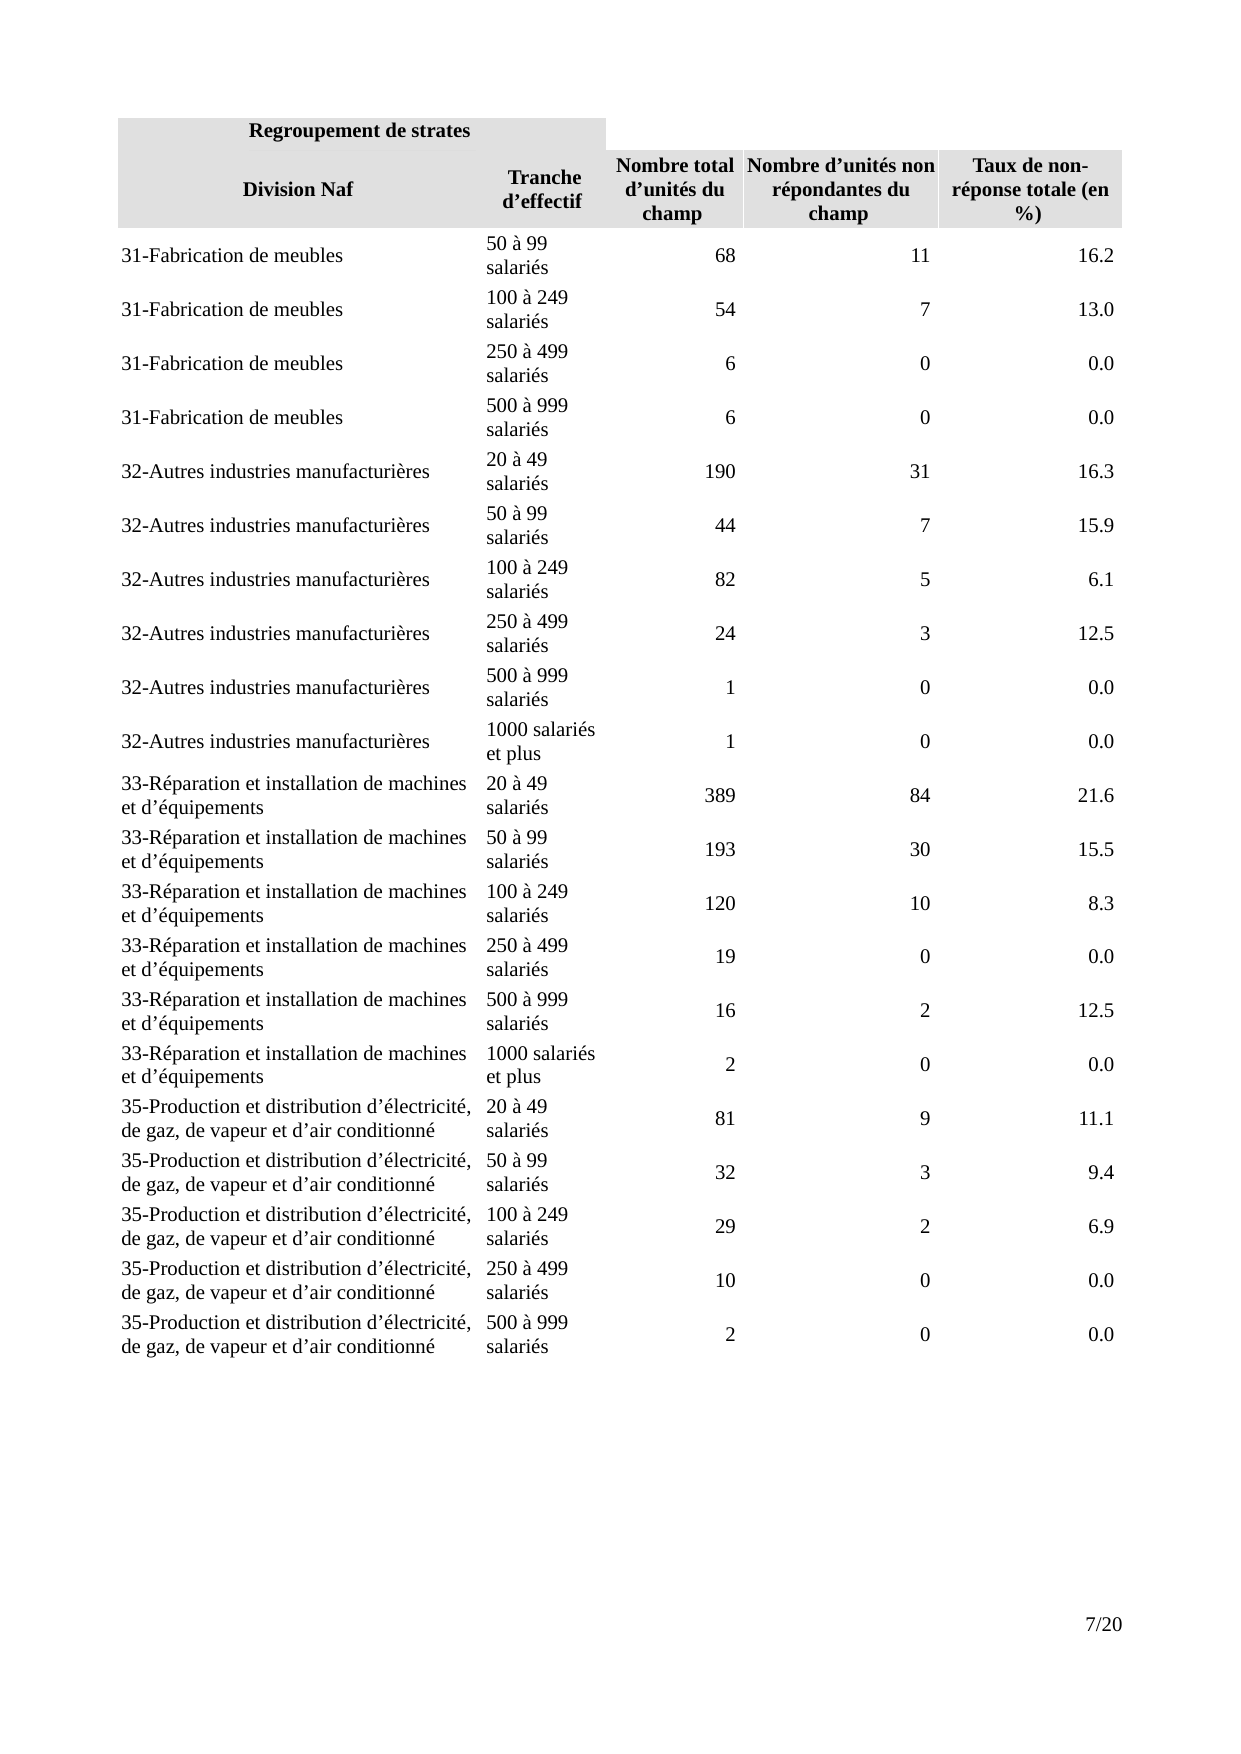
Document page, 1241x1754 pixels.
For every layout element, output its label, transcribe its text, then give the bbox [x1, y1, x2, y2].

table_cell 0 [744, 660, 938, 714]
table_cell 190 [606, 444, 743, 498]
table_cell 193 [606, 822, 743, 876]
table_cell 6.1 [939, 552, 1122, 606]
table_cell 32-Autres industries manufacturières [118, 498, 483, 552]
table_cell 0.0 [939, 390, 1122, 444]
table_cell 84 [744, 768, 938, 822]
table_cell 7 [744, 498, 938, 552]
table_cell 0.0 [939, 1253, 1122, 1307]
table_cell 0 [744, 390, 938, 444]
table_cell 0 [744, 1038, 938, 1091]
table_cell 32-Autres industries manufacturières [118, 660, 483, 714]
table_cell 500 à 999 salariés [483, 390, 606, 444]
table_cell 33-Réparation et installation de machines et d’équipements [118, 1038, 483, 1091]
table_cell 1000 salariés et plus [483, 1038, 606, 1091]
table_cell 0 [744, 336, 938, 390]
table_cell 6 [606, 336, 743, 390]
table_cell 12.5 [939, 984, 1122, 1037]
table_cell 44 [606, 498, 743, 552]
table_cell 6 [606, 390, 743, 444]
table_cell 15.5 [939, 822, 1122, 876]
table_cell 16.3 [939, 444, 1122, 498]
table_cell 31-Fabrication de meubles [118, 336, 483, 390]
table_cell 15.9 [939, 498, 1122, 552]
table_cell 35-Production et distribution d’électricité, de gaz, de vapeur et d’air conditionné [118, 1091, 483, 1145]
table_cell 100 à 249 salariés [483, 1199, 606, 1253]
table_cell 250 à 499 salariés [483, 1253, 606, 1307]
table_cell Nombre total d’unités du champ [606, 150, 743, 228]
table_cell 32-Autres industries manufacturières [118, 714, 483, 768]
table_cell 100 à 249 salariés [483, 282, 606, 336]
table_cell 100 à 249 salariés [483, 552, 606, 606]
table_cell 9 [744, 1091, 938, 1145]
table_cell 82 [606, 552, 743, 606]
table_cell 31-Fabrication de meubles [118, 282, 483, 336]
table_cell Division Naf [118, 150, 483, 228]
table_cell 0.0 [939, 1038, 1122, 1091]
table_cell 54 [606, 282, 743, 336]
table_cell 32-Autres industries manufacturières [118, 444, 483, 498]
table_cell 30 [744, 822, 938, 876]
table_cell 0.0 [939, 660, 1122, 714]
table_cell 35-Production et distribution d’électricité, de gaz, de vapeur et d’air conditionné [118, 1145, 483, 1199]
table_cell 13.0 [939, 282, 1122, 336]
table_cell 32 [606, 1145, 743, 1199]
table_cell 31-Fabrication de meubles [118, 390, 483, 444]
table_cell 0.0 [939, 336, 1122, 390]
table_cell 2 [606, 1038, 743, 1091]
table_cell 16.2 [939, 228, 1122, 282]
table_cell 1000 salariés et plus [483, 714, 606, 768]
table_cell 68 [606, 228, 743, 282]
table_cell 10 [744, 876, 938, 929]
table_cell 5 [744, 552, 938, 606]
table_cell 8.3 [939, 876, 1122, 929]
table_cell 33-Réparation et installation de machines et d’équipements [118, 768, 483, 822]
table_cell 500 à 999 salariés [483, 1307, 606, 1361]
table_cell 32-Autres industries manufacturières [118, 552, 483, 606]
table_cell 389 [606, 768, 743, 822]
table_cell 81 [606, 1091, 743, 1145]
table_cell 0 [744, 930, 938, 983]
table_cell 7 [744, 282, 938, 336]
table_cell 0.0 [939, 1307, 1122, 1361]
table_cell 33-Réparation et installation de machines et d’équipements [118, 876, 483, 929]
table_cell Nombre d’unités non répondantes du champ [744, 150, 938, 228]
table_cell 250 à 499 salariés [483, 606, 606, 660]
table_cell 250 à 499 salariés [483, 930, 606, 983]
table_cell 100 à 249 salariés [483, 876, 606, 929]
table_cell 19 [606, 930, 743, 983]
table_cell 1 [606, 714, 743, 768]
table_cell 50 à 99 salariés [483, 498, 606, 552]
table_cell 250 à 499 salariés [483, 336, 606, 390]
table_cell 2 [744, 984, 938, 1037]
table_cell 500 à 999 salariés [483, 660, 606, 714]
table_cell 2 [606, 1307, 743, 1361]
table_cell 11.1 [939, 1091, 1122, 1145]
table_cell 3 [744, 1145, 938, 1199]
table_cell 0.0 [939, 714, 1122, 768]
table_cell 120 [606, 876, 743, 929]
table_cell 3 [744, 606, 938, 660]
table_cell 0.0 [939, 930, 1122, 983]
table_cell 16 [606, 984, 743, 1037]
table_cell 31-Fabrication de meubles [118, 228, 483, 282]
table_cell 0 [744, 1307, 938, 1361]
table_cell 31 [744, 444, 938, 498]
table_cell Tranche d’effectif [483, 150, 606, 228]
table_cell 29 [606, 1199, 743, 1253]
table_cell 35-Production et distribution d’électricité, de gaz, de vapeur et d’air conditionné [118, 1253, 483, 1307]
table_cell Taux de non-réponse totale (en %) [939, 150, 1122, 228]
table_cell 21.6 [939, 768, 1122, 822]
table_cell 50 à 99 salariés [483, 1145, 606, 1199]
table_cell 24 [606, 606, 743, 660]
table_cell 50 à 99 salariés [483, 822, 606, 876]
table_cell 35-Production et distribution d’électricité, de gaz, de vapeur et d’air conditionné [118, 1199, 483, 1253]
table_cell 33-Réparation et installation de machines et d’équipements [118, 984, 483, 1037]
table_cell 12.5 [939, 606, 1122, 660]
table_cell 0 [744, 1253, 938, 1307]
table_cell 20 à 49 salariés [483, 1091, 606, 1145]
table_cell 500 à 999 salariés [483, 984, 606, 1037]
table_cell 1 [606, 660, 743, 714]
table_cell 20 à 49 salariés [483, 444, 606, 498]
table_header [606, 118, 1122, 150]
table_cell 6.9 [939, 1199, 1122, 1253]
table_cell 0 [744, 714, 938, 768]
table_cell 33-Réparation et installation de machines et d’équipements [118, 930, 483, 983]
table_header Regroupement de strates [118, 118, 606, 150]
table_cell 2 [744, 1199, 938, 1253]
table_cell 9.4 [939, 1145, 1122, 1199]
table_cell 32-Autres industries manufacturières [118, 606, 483, 660]
table_cell 10 [606, 1253, 743, 1307]
table_cell 50 à 99 salariés [483, 228, 606, 282]
table_cell 11 [744, 228, 938, 282]
table_cell 33-Réparation et installation de machines et d’équipements [118, 822, 483, 876]
table_cell 35-Production et distribution d’électricité, de gaz, de vapeur et d’air conditionné [118, 1307, 483, 1361]
table_cell 20 à 49 salariés [483, 768, 606, 822]
